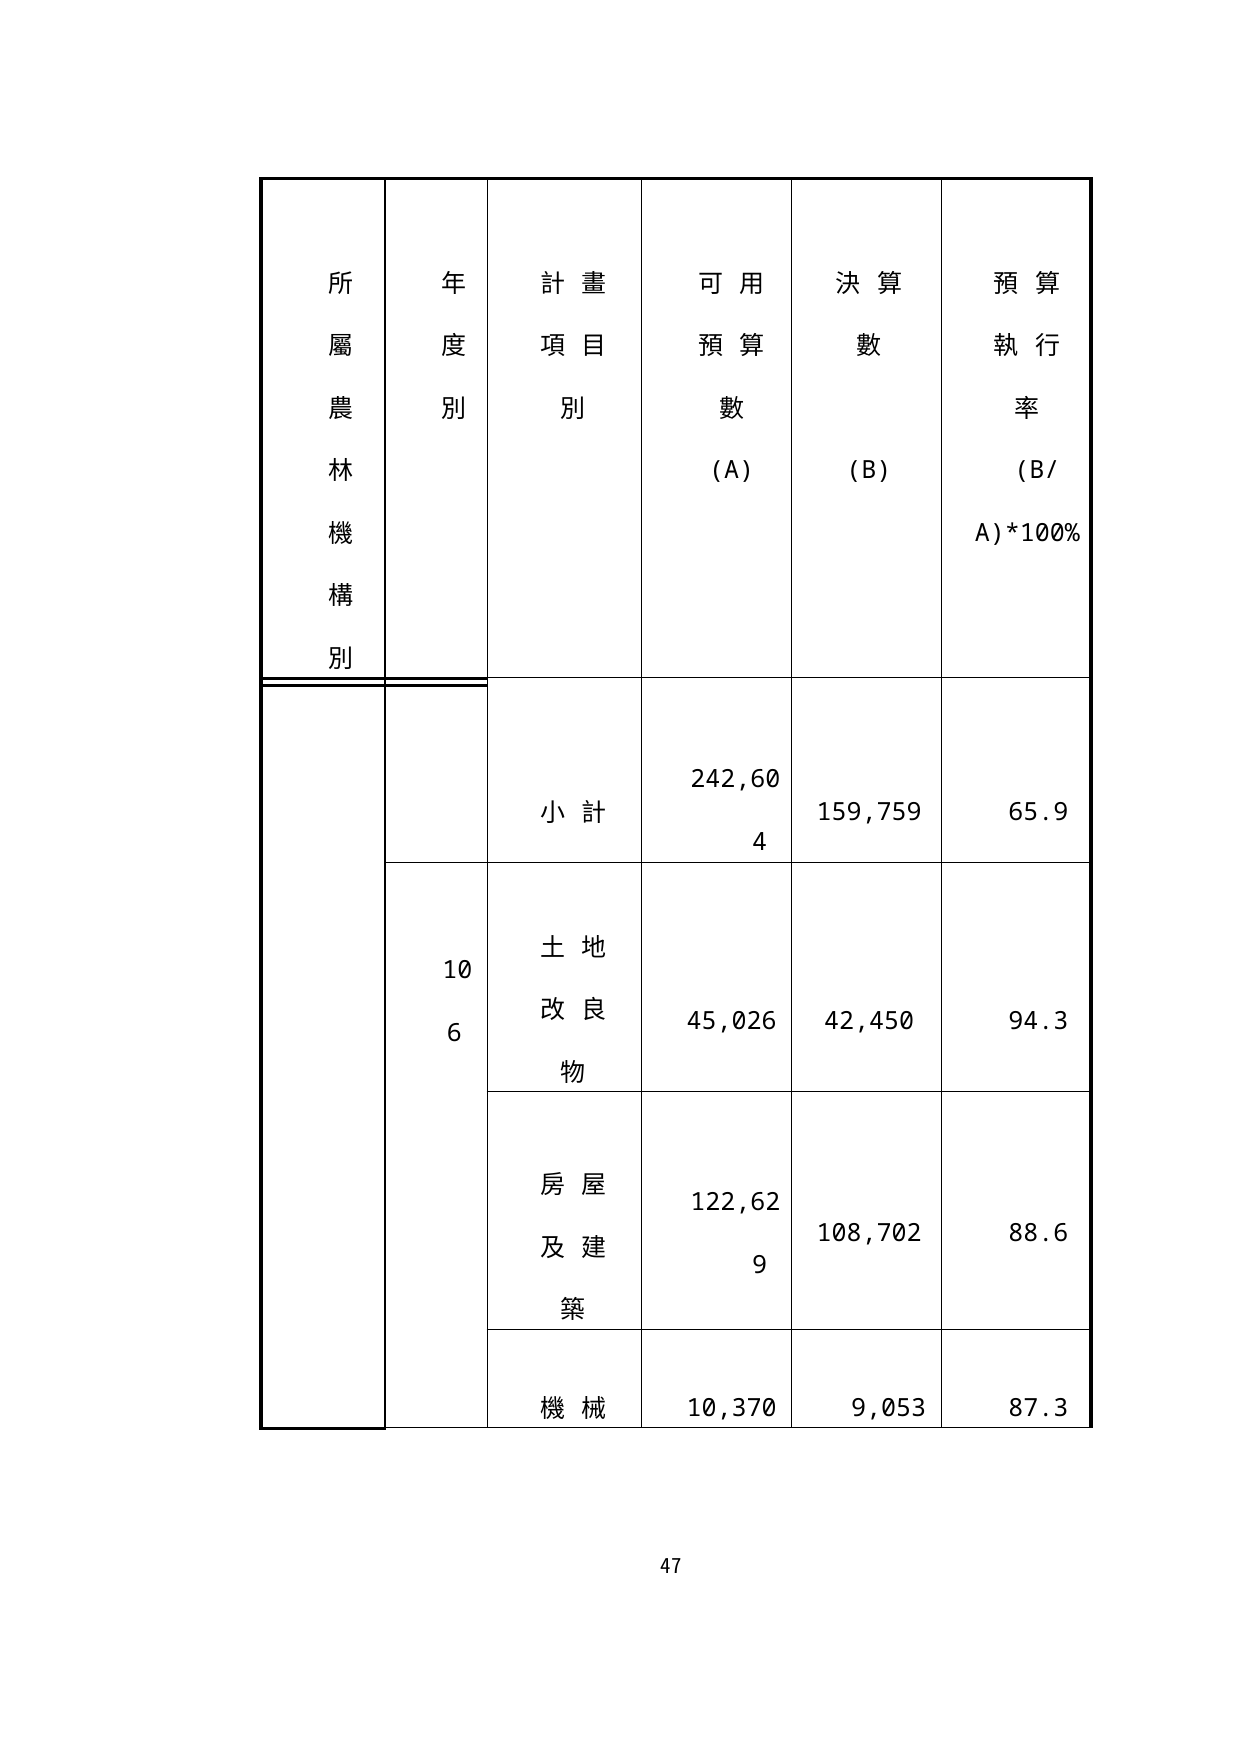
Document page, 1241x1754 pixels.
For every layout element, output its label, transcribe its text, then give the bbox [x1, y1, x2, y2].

table_cell [386, 680, 487, 684]
table_header 可用 預算數 (A) [642, 180, 791, 677]
table_cell 108,702 [792, 1092, 941, 1329]
table_cell 機械 [488, 1330, 641, 1427]
table_header 計畫 項目別 [488, 180, 641, 677]
table_cell 159,759 [792, 678, 941, 862]
table_header 決算數 (B) [792, 180, 941, 677]
table_cell 9,053 [792, 1330, 941, 1427]
table_cell 87.3 [942, 1330, 1089, 1427]
table_cell 106 [386, 863, 487, 1427]
table_header 預算 執行率 (B/A)*100% [942, 180, 1089, 677]
table_cell 10,370 [642, 1330, 791, 1427]
table_cell 242,604 [642, 678, 791, 862]
table_cell [263, 680, 384, 684]
table_cell 88.6 [942, 1092, 1089, 1329]
table_cell 45,026 [642, 863, 791, 1091]
table_cell 土地改良物 [488, 863, 641, 1091]
table_cell 房屋及建築 [488, 1092, 641, 1329]
table_header 所屬農林 機構別 [263, 180, 384, 677]
table_cell 65.9 [942, 678, 1089, 862]
table_cell [386, 687, 487, 862]
table_cell [263, 687, 384, 1427]
table_cell 小計 [488, 678, 641, 862]
table_header 年度別 [386, 180, 487, 677]
table_cell 94.3 [942, 863, 1089, 1091]
table_cell 122,629 [642, 1092, 791, 1329]
table_cell 42,450 [792, 863, 941, 1091]
